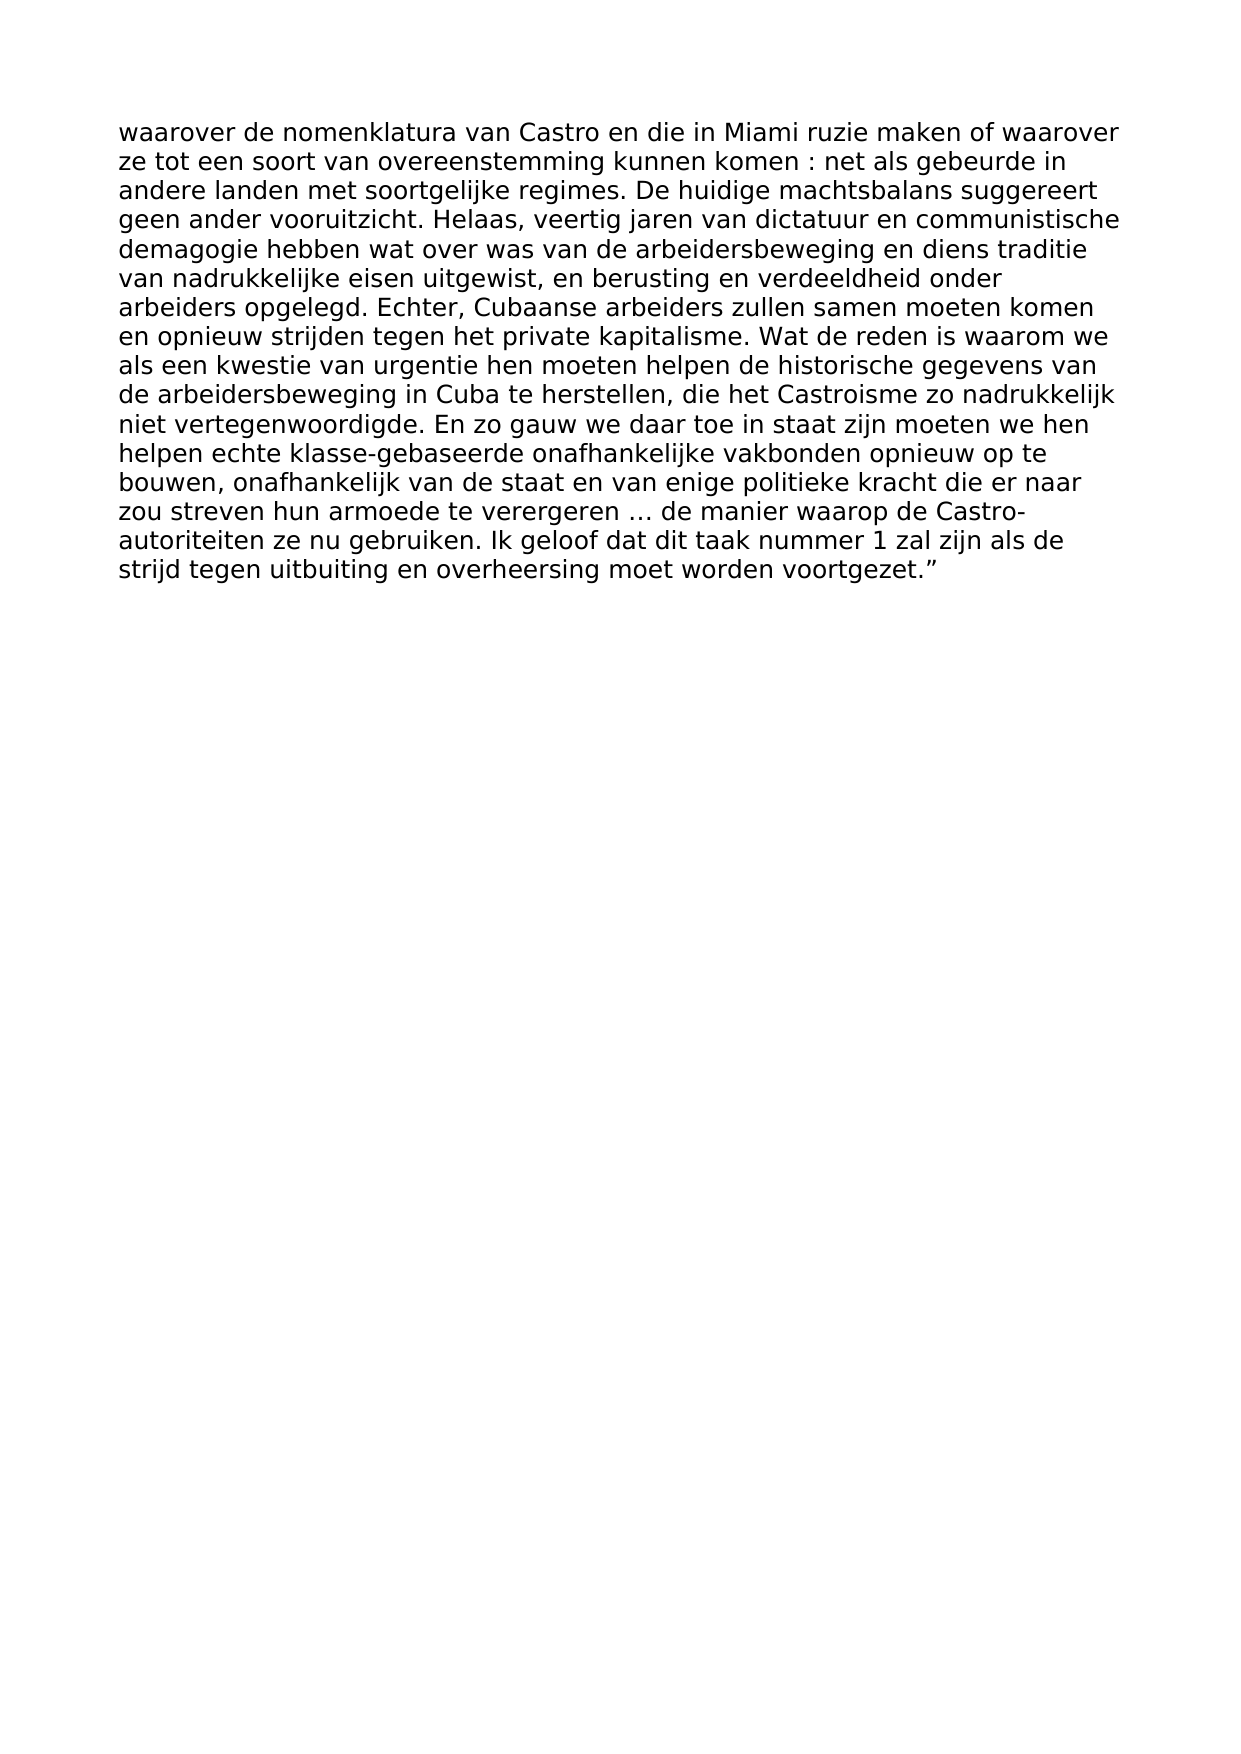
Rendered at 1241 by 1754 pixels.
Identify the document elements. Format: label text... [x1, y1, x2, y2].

text waarover de nomenklatura van Castro en die in Miami ruzie maken of waarover ze tot een soort van overeenstemming kunnen komen : net als gebeurde in andere landen met soortgelijke regimes. De huidige machtsbalans suggereert geen ander vooruitzicht. Helaas, veertig jaren van dictatuur en communistische demagogie hebben wat over was van de arbeidersbeweging en diens traditie van nadrukkelijke eisen uitgewist, en berusting en verdeeldheid onder arbeiders opgelegd. Echter, Cubaanse arbeiders zullen samen moeten komen en opnieuw strijden tegen het private kapitalisme. Wat de reden is waarom we als een kwestie van urgentie hen moeten helpen de historische gegevens van de arbeidersbeweging in Cuba te herstellen, die het Castroisme zo nadrukkelijk niet vertegenwoordigde. En zo gauw we daar toe in staat zijn moeten we hen helpen echte klasse-gebaseerde onafhankelijke vakbonden opnieuw op te bouwen, onafhankelijk van de staat en van enige politieke kracht die er naar zou streven hun armoede te verergeren … de manier waarop de Castro-autoriteiten ze nu gebruiken. Ik geloof dat dit taak nummer 1 zal zijn als de strijd tegen uitbuiting en overheersing moet worden voortgezet.” [118, 118, 1122, 585]
